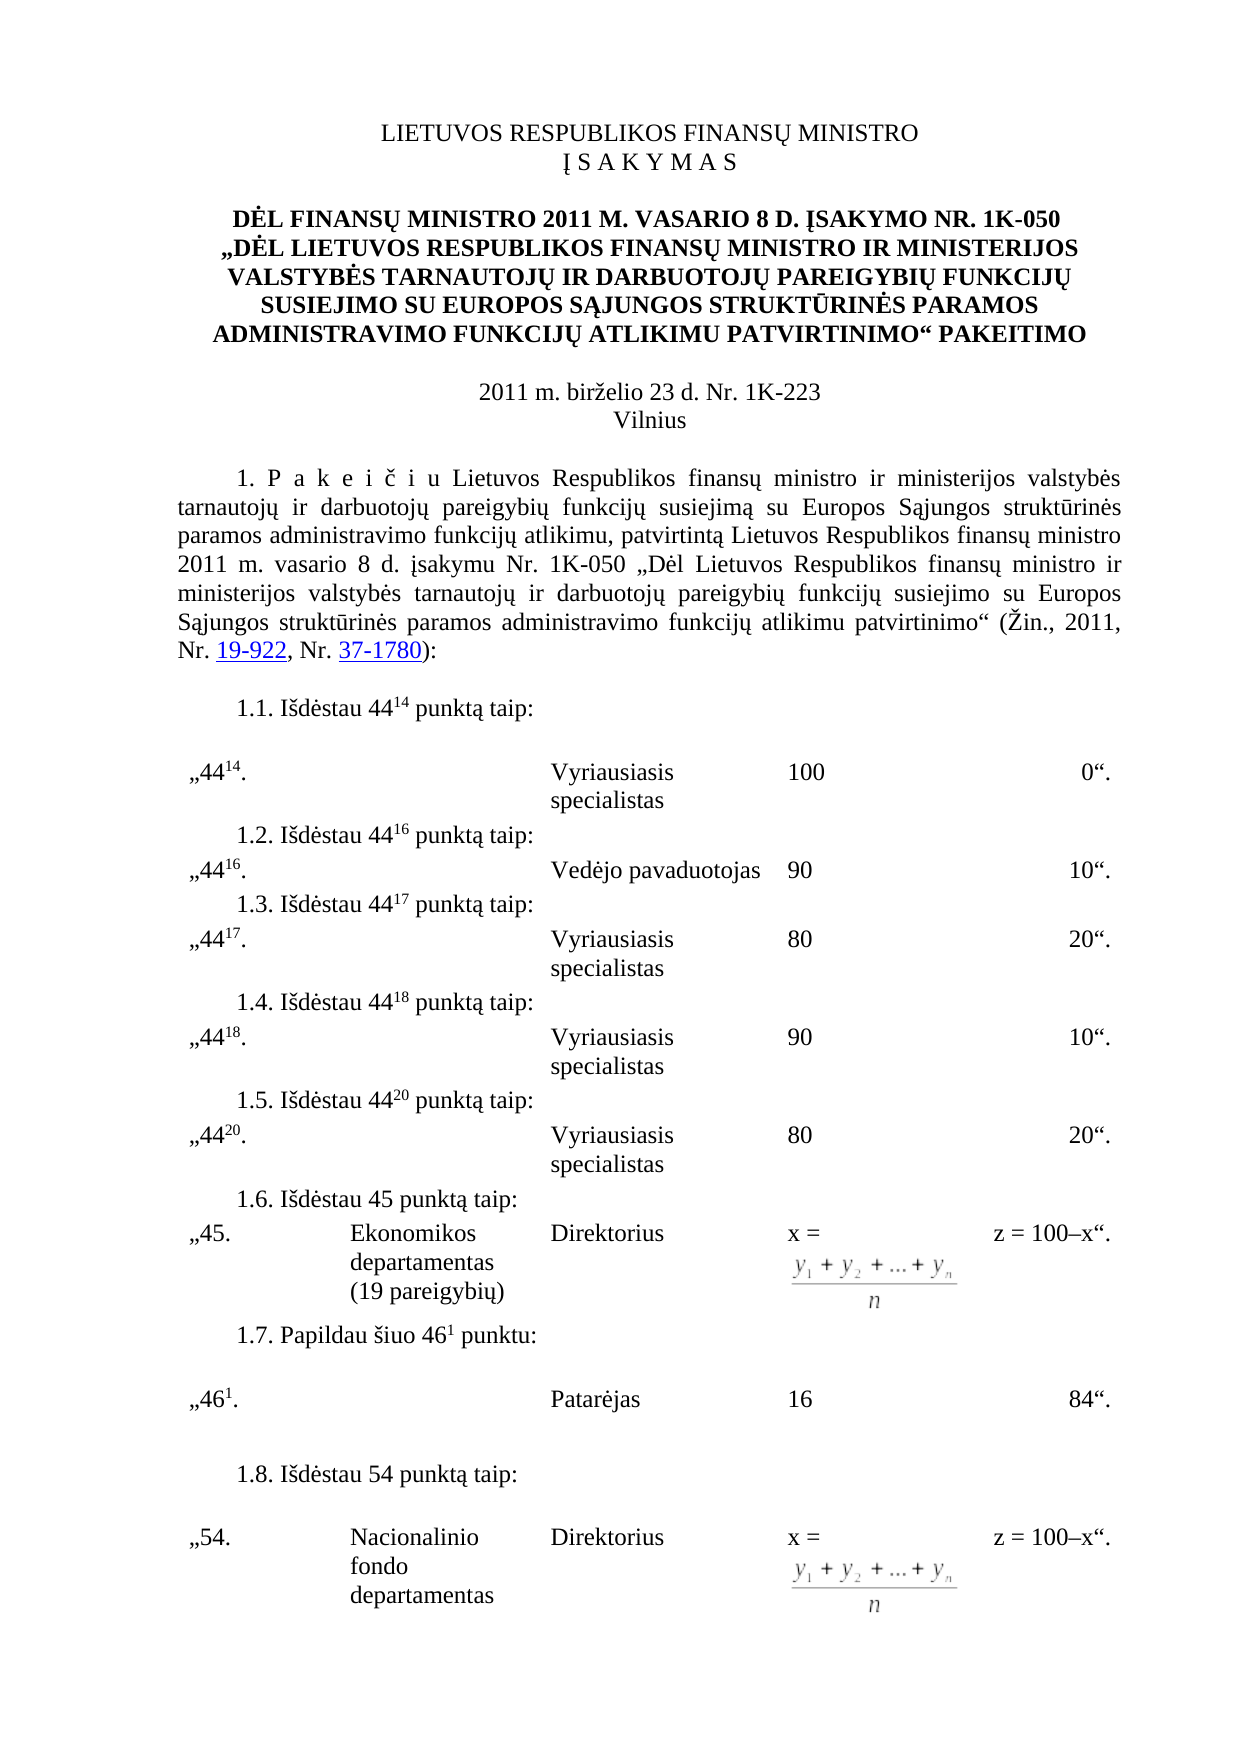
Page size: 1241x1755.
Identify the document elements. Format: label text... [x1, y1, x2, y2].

table_header 90 [776, 849, 976, 889]
table_header 20“. [976, 1114, 1122, 1184]
table_header 10“. [976, 849, 1122, 889]
table_header Vyriausiasis specialistas [539, 918, 776, 987]
table_cell [539, 1419, 776, 1459]
table_header [339, 918, 539, 987]
table_header 90 [776, 1016, 976, 1086]
table_header [339, 1016, 539, 1086]
text 1.2. Išdėstau 4416 punktą taip: [177, 820, 1122, 849]
table_header [339, 751, 539, 820]
text 1. P a k e i č i u Lietuvos Respublikos finansų ministro ir ministerijos valstybės tarnautojų ir darbuotojų pareigybių funkcijų susiejimą su Europos Sąjungos struktūrinės paramos administravimo funkcijų atlikimu, patvirtintą Lietuvos Respublikos finansų ministro 2011 m. vasario 8 d. įsakymu Nr. 1K-050 „Dėl Lietuvos Respublikos finansų ministro ir ministerijos valstybės tarnautojų ir darbuotojų pareigybių funkcijų susiejimo su Europos Sąjungos struktūrinės paramos administravimo funkcijų atlikimu patvirtinimo“ (Žin., 2011, Nr. 19-922, Nr. 37-1780): [177, 463, 1122, 664]
table_header Direktorius [539, 1213, 776, 1320]
table_header Vyriausiasis specialistas [539, 1114, 776, 1184]
table_header z = 100–x“. [976, 1213, 1122, 1320]
table_header Direktorius [539, 1517, 776, 1624]
table_header Patarėjas [539, 1378, 776, 1418]
table_header Ekonomikos departamentas (19 pareigybių) [339, 1213, 539, 1320]
table_header 80 [776, 1114, 976, 1184]
text DĖL finansų ministro 2011 m. vasario 8 d. įsakymo Nr. 1K-050 „Dėl Lietuvos Respublikos finansų ministro ir ministerijos valstybės tarnautojų ir darbuotojų pareigybių funkcijų susiejimo su Europos Sąjungos struktūrinės paramos administravimo funkcijų atlikimu patvirtinimo“ pakeitimo [177, 204, 1122, 348]
table_header Vyriausiasis specialistas [539, 1016, 776, 1086]
table_header „4414. [177, 751, 338, 820]
table_header [339, 849, 539, 889]
table_header Vedėjo pavaduotojas [539, 849, 776, 889]
table_header 16 [776, 1378, 976, 1418]
table_header 0“. [976, 751, 1122, 820]
table_cell [177, 1419, 338, 1459]
text 1.8. Išdėstau 54 punktą taip: [177, 1459, 1122, 1488]
table_header „4420. [177, 1114, 338, 1184]
table_header x = (y(1)+y(2)+...+y(n))/n [776, 1213, 976, 1320]
table_header [339, 1114, 539, 1184]
table_header 84“. [976, 1378, 1122, 1418]
text 2011 m. birželio 23 d. Nr. 1K-223 [177, 377, 1122, 406]
text 1.6. Išdėstau 45 punktą taip: [177, 1184, 1122, 1212]
table_header „4418. [177, 1016, 338, 1086]
text 1.5. Išdėstau 4420 punktą taip: [177, 1086, 1122, 1114]
table_cell [339, 1419, 539, 1459]
text 1.1. Išdėstau 4414 punktą taip: [177, 693, 1122, 722]
table_header [339, 1378, 539, 1418]
text Į S A K Y M A S [177, 147, 1122, 176]
text 1.4. Išdėstau 4418 punktą taip: [177, 987, 1122, 1016]
text 1.3. Išdėstau 4417 punktą taip: [177, 889, 1122, 918]
table_cell [976, 1419, 1122, 1459]
table_header x = (y(1)+y(2)+...+y(n))/n [776, 1517, 976, 1624]
table_header 80 [776, 918, 976, 987]
text Vilnius [177, 406, 1122, 434]
table_header Nacionalinio fondo departamentas [339, 1517, 539, 1624]
table_header 100 [776, 751, 976, 820]
table_header „4417. [177, 918, 338, 987]
table_header 20“. [976, 918, 1122, 987]
text 1.7. Papildau šiuo 461 punktu: [177, 1320, 1122, 1349]
table_header „45. [177, 1213, 338, 1320]
table_header „54. [177, 1517, 338, 1624]
table_cell [776, 1419, 976, 1459]
table_header Vyriausiasis specialistas [539, 751, 776, 820]
table_header „461. [177, 1378, 338, 1418]
text LIETUVOS RESPUBLIKOS FINANSŲ MINISTRO [177, 118, 1122, 147]
table_header 10“. [976, 1016, 1122, 1086]
table_header z = 100–x“. [976, 1517, 1122, 1624]
table_header „4416. [177, 849, 338, 889]
